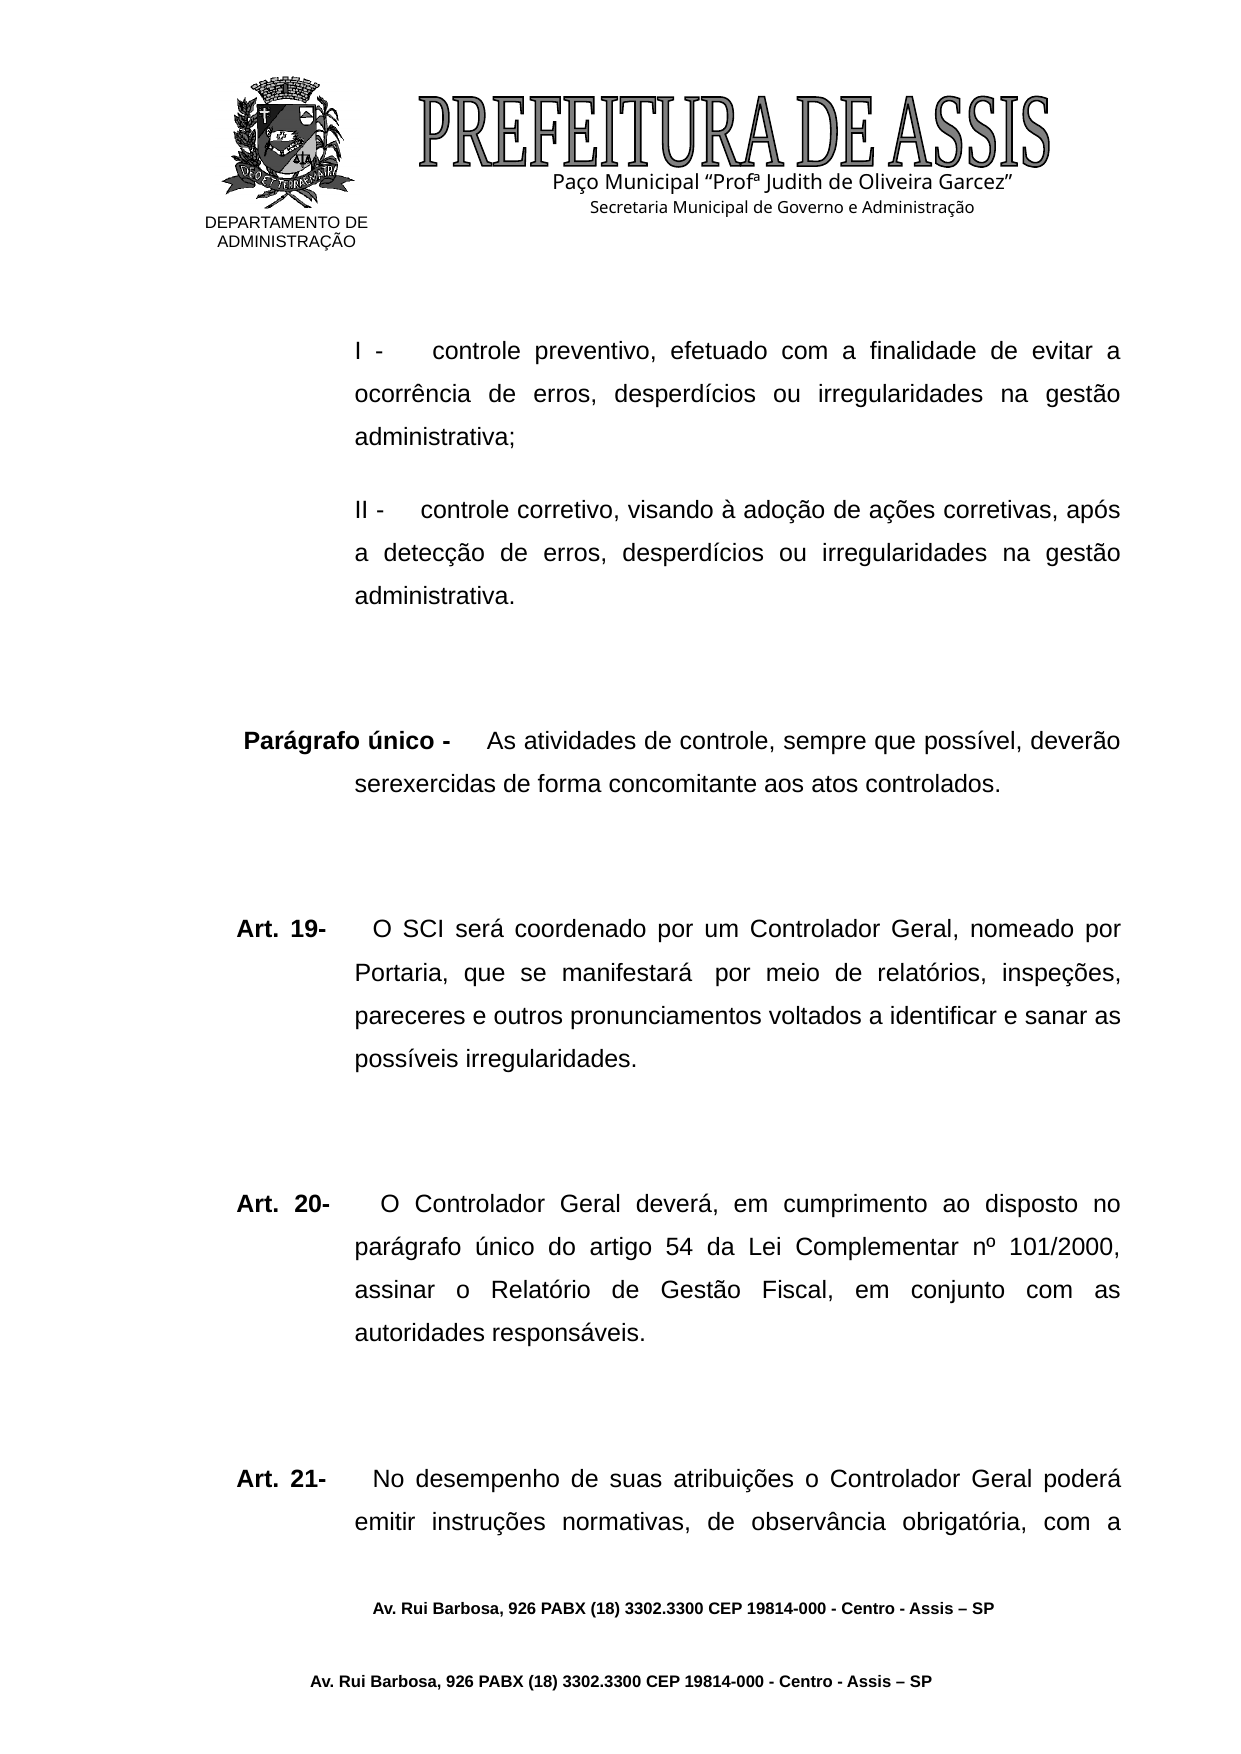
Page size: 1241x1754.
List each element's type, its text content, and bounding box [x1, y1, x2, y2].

text II - controle corretivo, visando à adoção de ações corretivas, após a detecção de erros, desperdícios ou irregularidades na gestão administrativa. [354, 495, 1122, 610]
text Art. 19- O SCI será coordenado por um Controlador Geral, nomeado por Portaria, que se manifestará por meio de relatórios, inspeções, pareceres e outros pronunciamentos voltados a identificar e sanar as possíveis irregularidades. [236, 914, 1122, 1073]
text Art. 20- O Controlador Geral deverá, em cumprimento ao disposto no parágrafo único do artigo 54 da Lei Complementar nº 101/2000, assinar o Relatório de Gestão Fiscal, em conjunto com as autoridades responsáveis. [236, 1189, 1122, 1347]
text Art. 21- No desempenho de suas atribuições o Controlador Geral poderá emitir instruções normativas, de observância obrigatória, com a [236, 1464, 1122, 1536]
text Parágrafo único - As atividades de controle, sempre que possível, deverão serexercidas de forma concomitante aos atos controlados. [236, 726, 1122, 798]
text I - controle preventivo, efetuado com a finalidade de evitar a ocorrência de erros, desperdícios ou irregularidades na gestão administrativa; [354, 336, 1122, 451]
